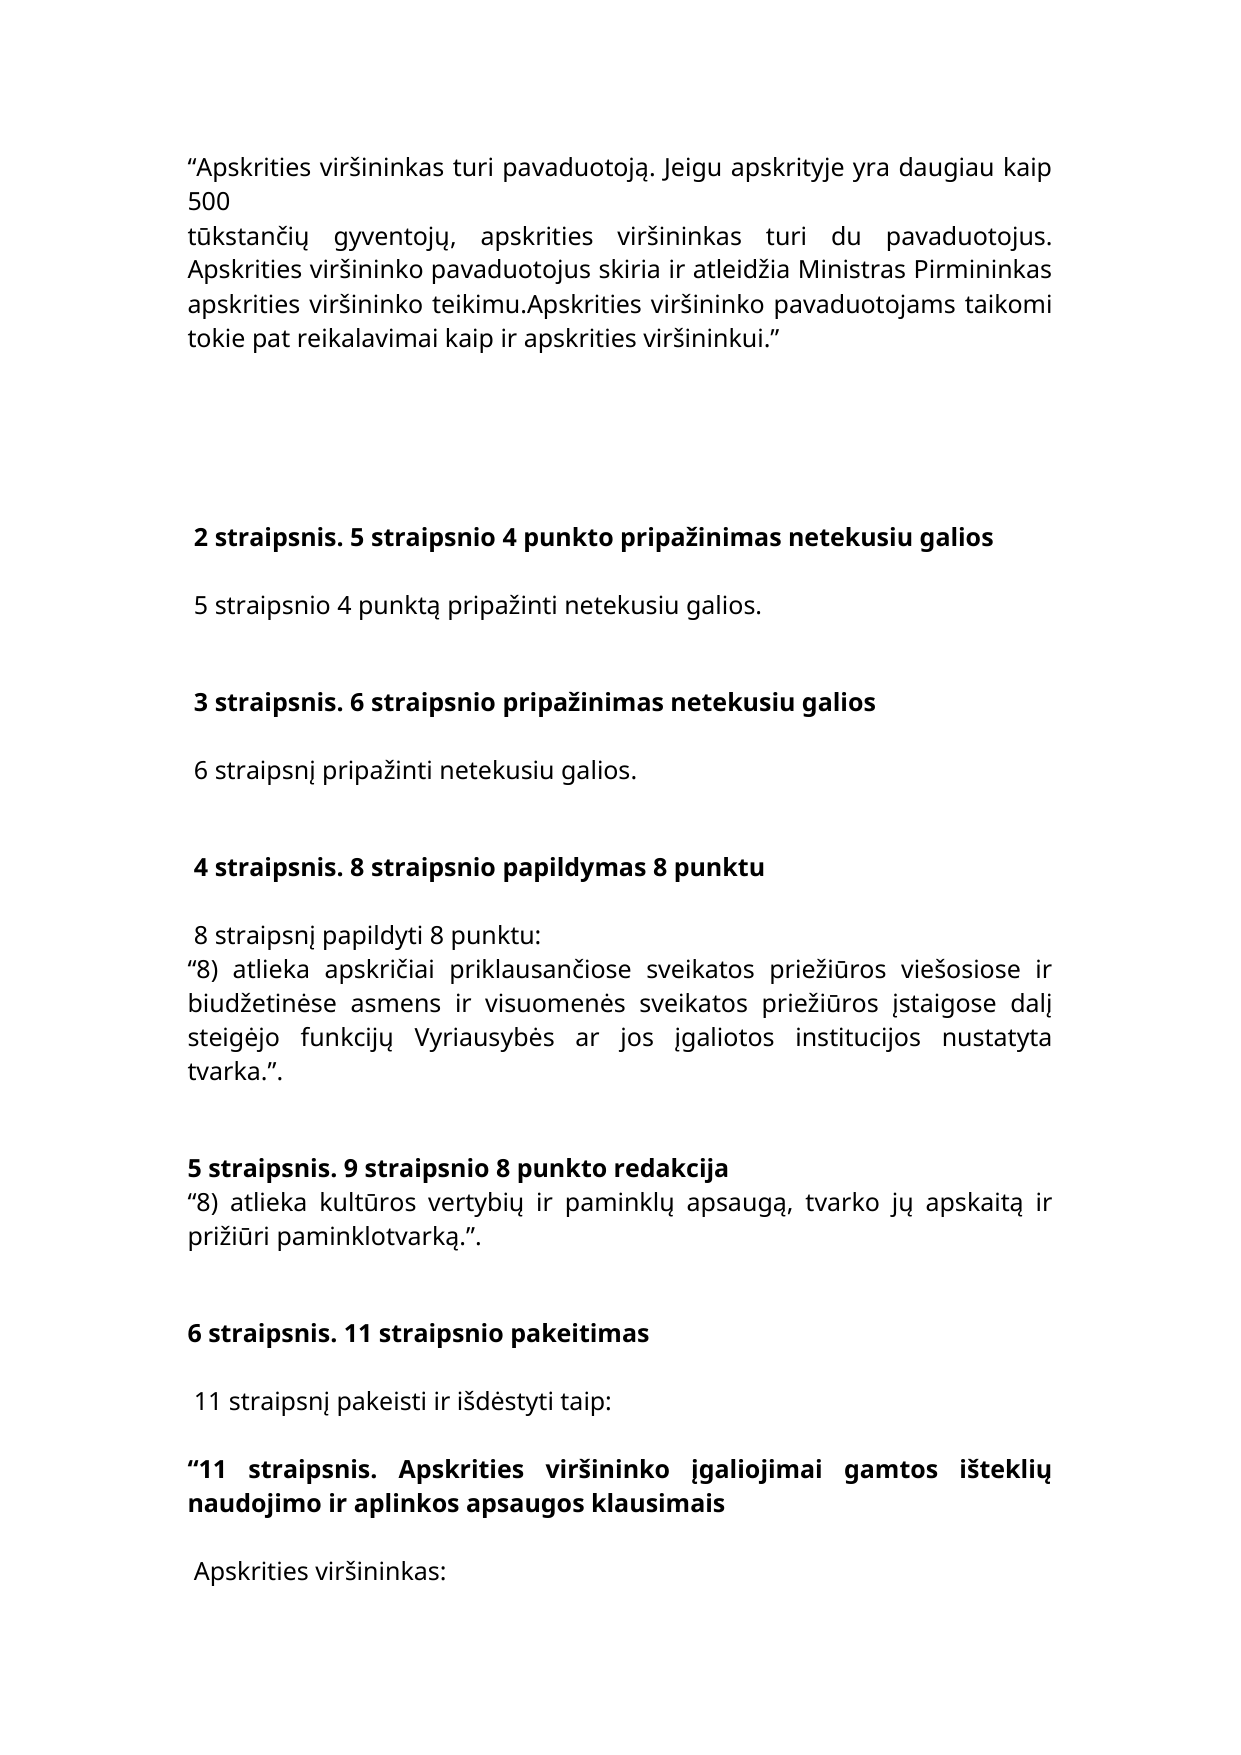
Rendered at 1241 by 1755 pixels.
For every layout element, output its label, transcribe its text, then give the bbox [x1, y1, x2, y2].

text 5 straipsnio 4 punktą pripažinti netekusiu galios. [187, 587, 1053, 622]
text “Apskrities viršininkas turi pavaduotoją. Jeigu apskrityje yra daugiau kaip 500 [187, 150, 1053, 218]
text 3 straipsnis. 6 straipsnio pripažinimas netekusiu galios [187, 684, 1053, 718]
text 4 straipsnis. 8 straipsnio papildymas 8 punktu [187, 849, 1053, 883]
text 6 straipsnį pripažinti netekusiu galios. [187, 752, 1053, 787]
text 8 straipsnį papildyti 8 punktu: [187, 917, 1053, 952]
text 5 straipsnis. 9 straipsnio 8 punkto redakcija [187, 1151, 1053, 1185]
text “8) atlieka kultūros vertybių ir paminklų apsaugą, tvarko jų apskaitą ir prižiūri paminklotvarką.”. [187, 1185, 1053, 1253]
text “8) atlieka apskričiai priklausančiose sveikatos priežiūros viešosiose ir biudžetinėse asmens ir visuomenės sveikatos priežiūros įstaigose dalį steigėjo funkcijų Vyriausybės ar jos įgaliotos institucijos nustatyta tvarka.”. [187, 952, 1053, 1088]
text “11 straipsnis. Apskrities viršininko įgaliojimai gamtos išteklių naudojimo ir aplinkos apsaugos klausimais [187, 1452, 1053, 1520]
text 6 straipsnis. 11 straipsnio pakeitimas [187, 1316, 1053, 1350]
text tūkstančių gyventojų, apskrities viršininkas turi du pavaduotojus. Apskrities viršininko pavaduotojus skiria ir atleidžia Ministras Pirmininkas apskrities viršininko teikimu.Apskrities viršininko pavaduotojams taikomi tokie pat reikalavimai kaip ir apskrities viršininkui.” [187, 218, 1053, 354]
text Apskrities viršininkas: [187, 1554, 1053, 1588]
text 11 straipsnį pakeisti ir išdėstyti taip: [187, 1384, 1053, 1418]
text 2 straipsnis. 5 straipsnio 4 punkto pripažinimas netekusiu galios [187, 519, 1053, 553]
